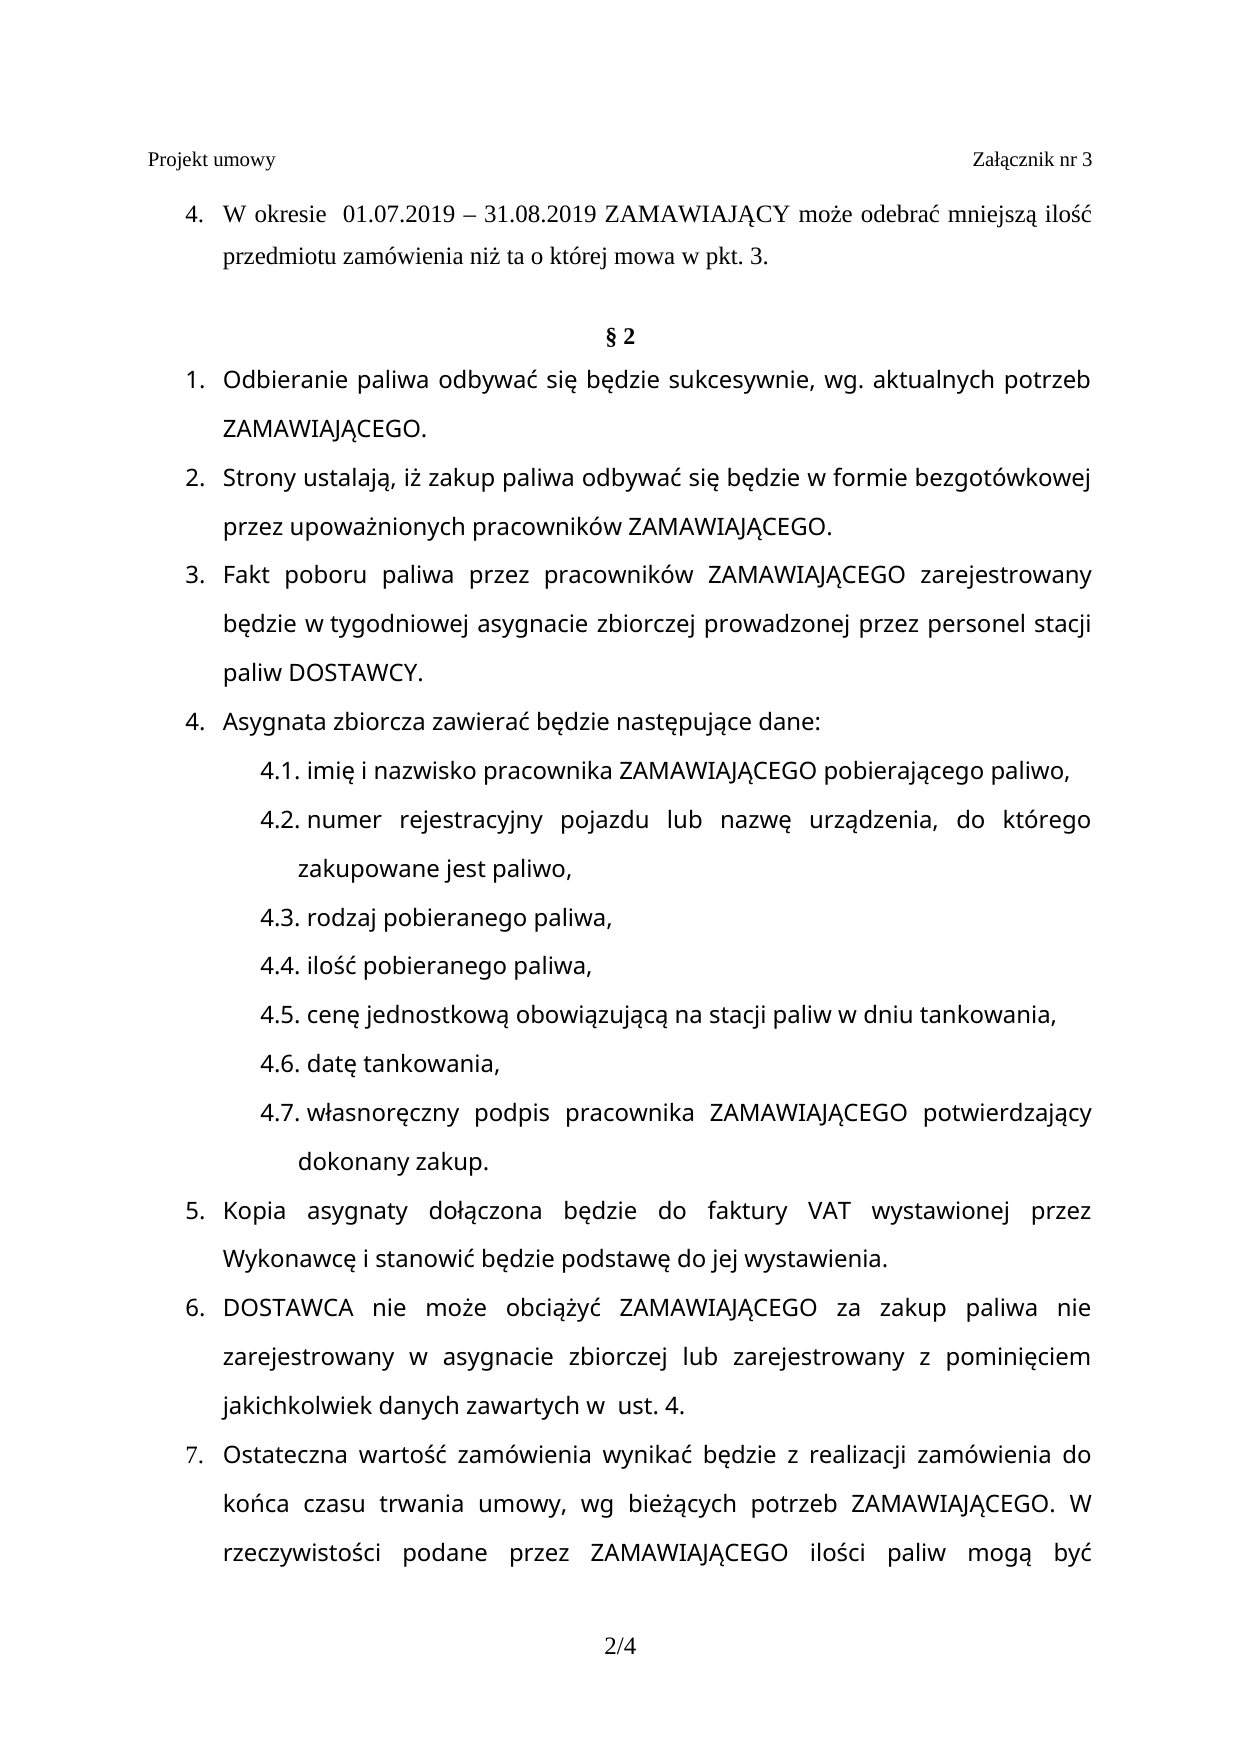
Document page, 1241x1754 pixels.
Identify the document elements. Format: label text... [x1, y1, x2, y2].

list Strony ustalają, iż zakup paliwa odbywać się będzie w formie bezgotówkowej przez upo­ważnionych pracowników ZAMAWIAJĄCEGO. [185, 461, 1092, 542]
list Odbieranie paliwa odbywać się będzie sukcesywnie, wg. aktualnych potrzeb ZAMAWIAJĄCEGO. [185, 363, 1092, 444]
list DOSTAWCA nie może obciążyć ZAMAWIAJĄCEGO za zakup paliwa nie zarejestrowany w asygnacie zbiorczej lub zarejestrowany z pominięciem jakichkolwiek danych zawartych w ust. 4. [185, 1291, 1092, 1421]
list ilość pobieranego paliwa, [260, 949, 1092, 982]
list Fakt poboru paliwa przez pracowników ZAMAWIAJĄCEGO zarejestrowany będzie w tygo­dniowej asygnacie zbiorczej prowadzonej przez personel stacji paliw DOSTAWCY. [185, 558, 1092, 689]
list rodzaj pobieranego paliwa, [260, 900, 1092, 933]
list numer rejestracyjny pojazdu lub nazwę urządzenia, do którego zakupowane jest paliwo, [260, 803, 1092, 884]
list Asygnata zbiorcza zawierać będzie następujące dane: [185, 705, 1092, 737]
list Ostateczna wartość zamówienia wynikać będzie z realizacji zamówienia do końca czasu trwania umowy, wg bieżących potrzeb ZAMAWIAJĄCEGO. W rzeczywistości podane przez ZAMAWIAJĄCEGO ilości paliw mogą być [185, 1438, 1092, 1568]
list imię i nazwisko pracownika ZAMAWIAJĄCEGO pobierającego paliwo, [260, 754, 1092, 786]
list datę tankowania, [260, 1047, 1092, 1079]
list własnoręczny podpis pracownika ZAMAWIAJĄCEGO potwierdzający dokonany za­kup. [260, 1096, 1092, 1177]
text § 2 [148, 323, 1092, 350]
list cenę jednostkową obowiązującą na stacji paliw w dniu tankowania, [260, 998, 1092, 1031]
list W okresie 01.07.2019 – 31.08.2019 ZAMAWIAJĄCY może odebrać mniejszą ilość przedmiotu zamówienia niż ta o której mowa w pkt. 3. [185, 200, 1092, 269]
list Kopia asygnaty dołączona będzie do faktury VAT wystawionej przez Wykonawcę i stano­wić będzie podstawę do jej wystawienia. [185, 1193, 1092, 1275]
